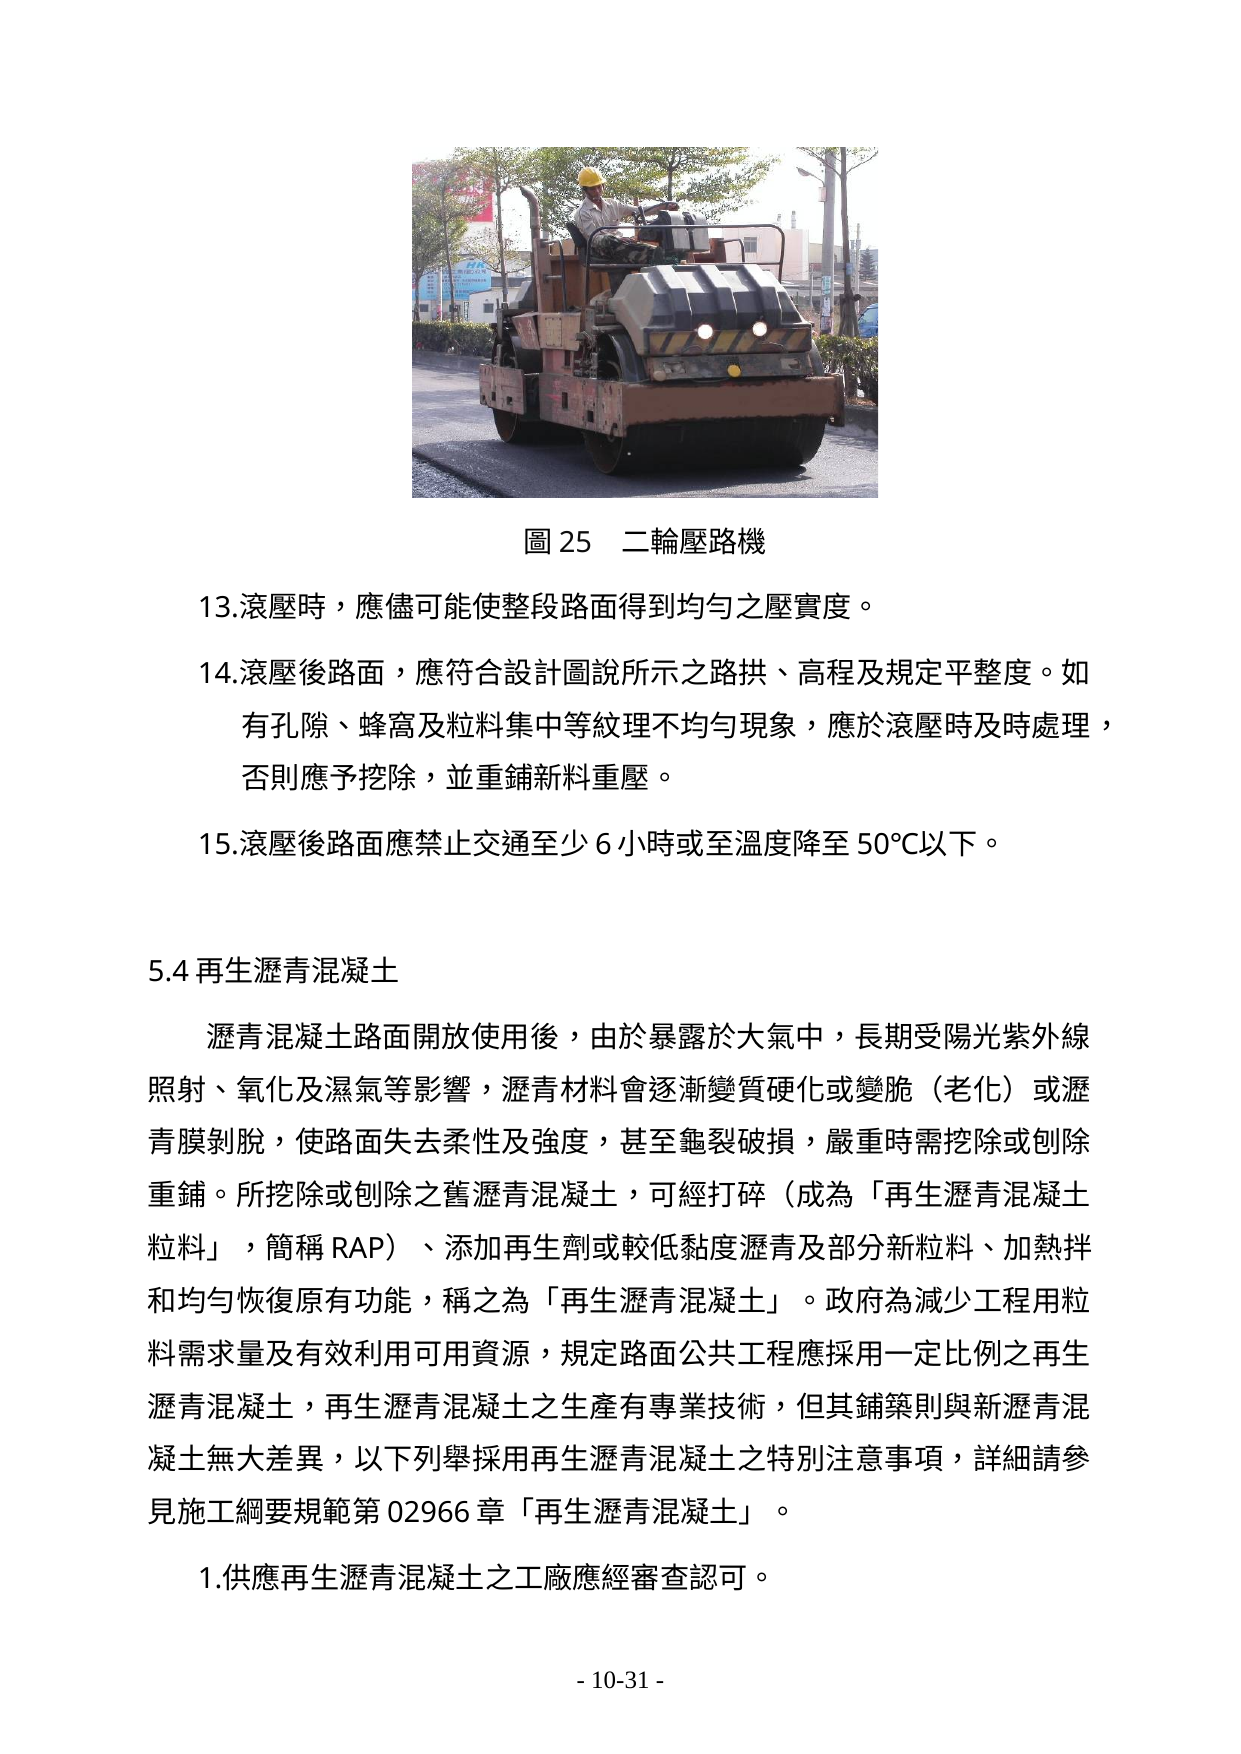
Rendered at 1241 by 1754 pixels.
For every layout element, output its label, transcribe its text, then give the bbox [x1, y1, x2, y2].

picture [412, 147, 879, 498]
text 圖25 二輪壓路機 [198, 518, 1092, 561]
text 15.滾壓後路面應禁止交通至少6小時或至溫度降至50℃以下。 [198, 820, 1092, 863]
subtitle 5.4再生瀝青混凝土 [148, 948, 1092, 990]
text 1.供應再生瀝青混凝土之工廠應經審查認可。 [198, 1554, 1092, 1597]
text 13.滾壓時，應儘可能使整段路面得到均勻之壓實度。 [198, 584, 1092, 626]
text 14.滾壓後路面，應符合設計圖說所示之路拱、高程及規定平整度。如有孔隙、蜂窩及粒料集中等紋理不均勻現象，應於滾壓時及時處理，否則應予挖除，並重鋪新料重壓。 [198, 649, 1092, 797]
text 瀝青混凝土路面開放使用後，由於暴露於大氣中，長期受陽光紫外線照射、氧化及濕氣等影響，瀝青材料會逐漸變質硬化或變脆（老化）或瀝青膜剝脫，使路面失去柔性及強度，甚至龜裂破損，嚴重時需挖除或刨除重鋪。所挖除或刨除之舊瀝青混凝土，可經打碎（成為「再生瀝青混凝土粒料」，簡稱RAP）、添加再生劑或較低黏度瀝青及部分新粒料、加熱拌和均勻恢復原有功能，稱之為「再生瀝青混凝土」。政府為減少工程用粒料需求量及有效利用可用資源，規定路面公共工程應採用一定比例之再生瀝青混凝土，再生瀝青混凝土之生產有專業技術，但其鋪築則與新瀝青混凝土無大差異，以下列舉採用再生瀝青混凝土之特別注意事項，詳細請參見施工綱要規範第02966章「再生瀝青混凝土」。 [148, 1013, 1092, 1531]
